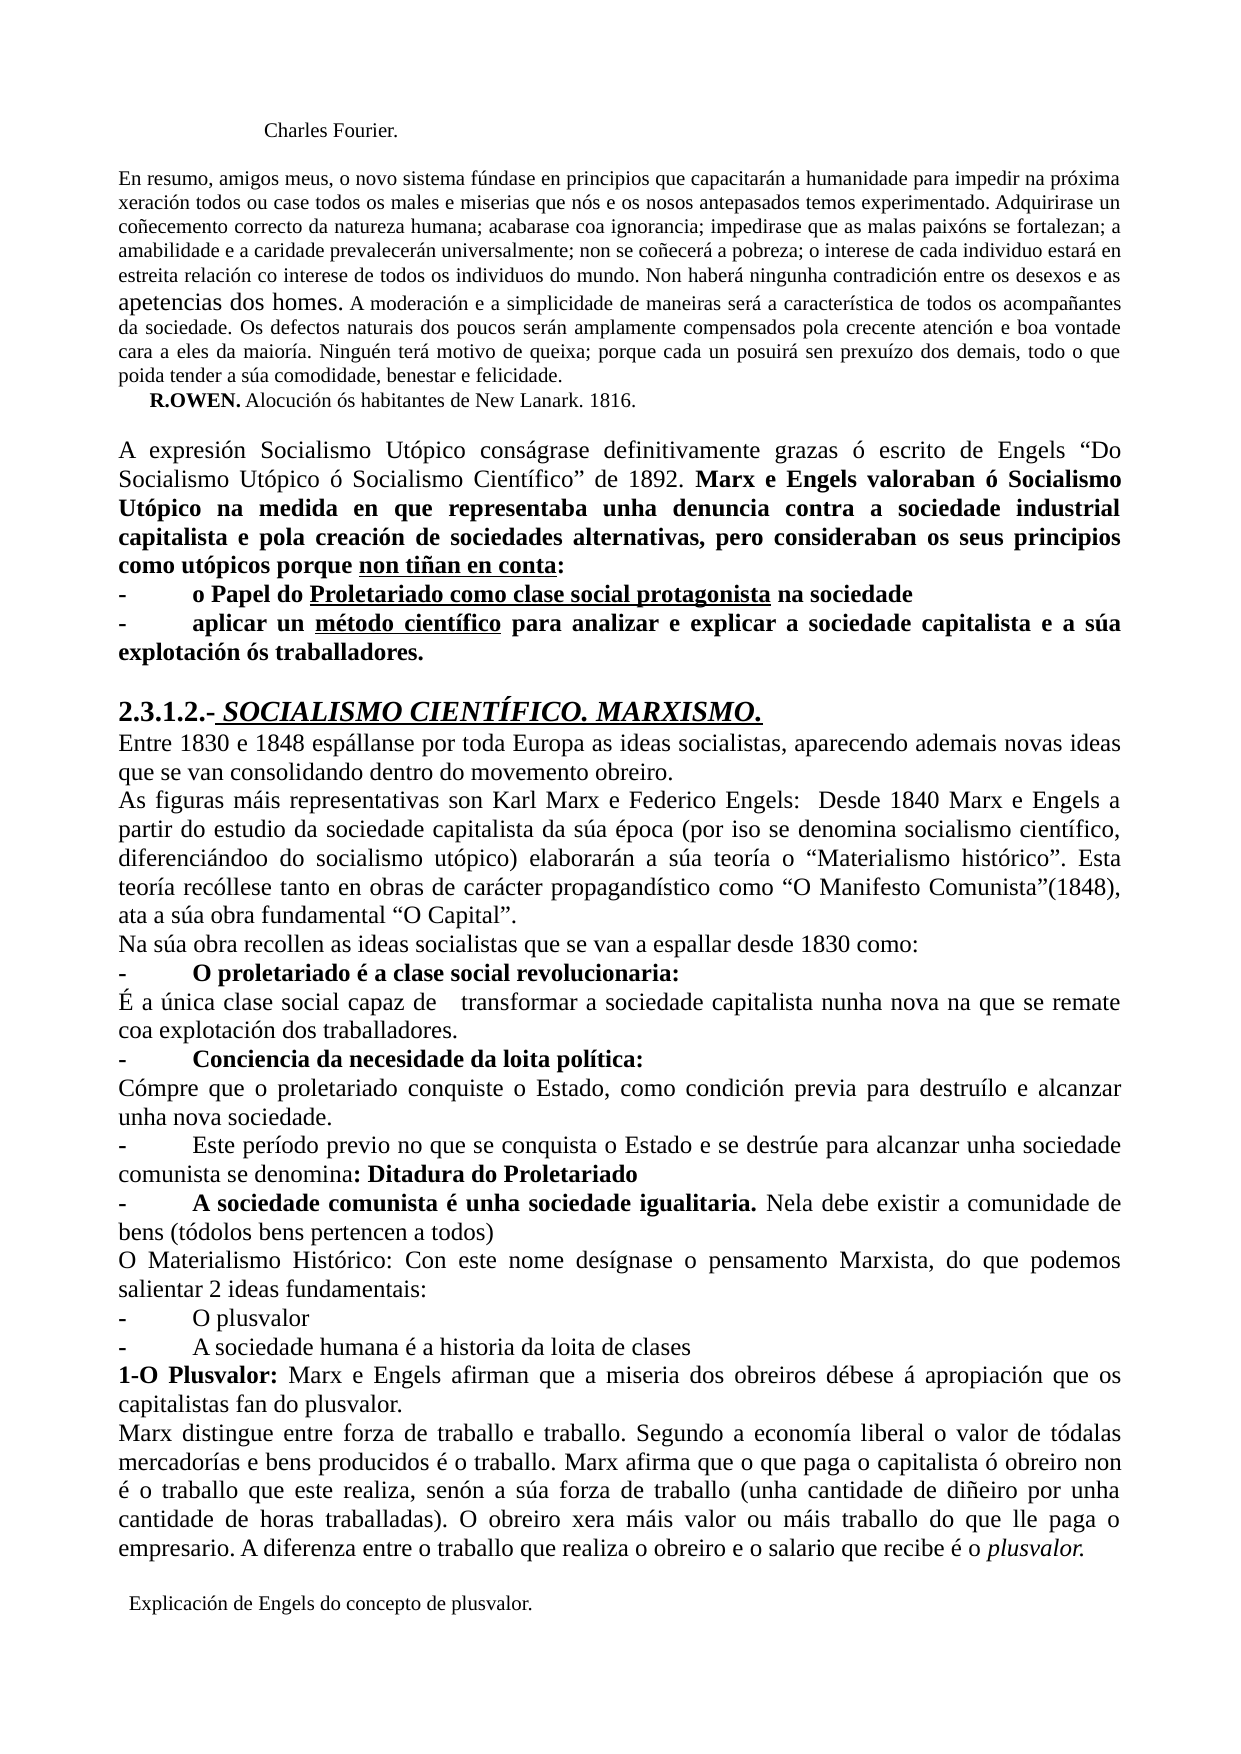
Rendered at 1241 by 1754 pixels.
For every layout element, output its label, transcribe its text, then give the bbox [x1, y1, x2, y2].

list Este período previo no que se conquista o Estado e se destrúe para alcanzar unha sociedade comunista se denomina: Ditadura do Proletariado [118, 1130, 1122, 1188]
list Conciencia da necesidade da loita política: [118, 1044, 1122, 1073]
list A sociedade humana é a historia da loita de clases [118, 1332, 1122, 1360]
list aplicar un método científico para analizar e explicar a sociedade capitalista e a súa explotación ós traballadores. [118, 608, 1122, 666]
list O plusvalor [118, 1303, 1122, 1332]
list 2.3.1.2.- SOCIALISMO CIENTÍFICO. MARXISMO. [118, 694, 1122, 728]
list A sociedade comunista é unha sociedade igualitaria. Nela debe existir a comunidade de bens (tódolos bens pertencen a todos) [118, 1188, 1122, 1245]
text Marx distingue entre forza de traballo e traballo. Segundo a economía liberal o valor de tódalas mercadorías e bens producidos é o traballo. Marx afirma que o que paga o capitalista ó obreiro non é o traballo que este realiza, senón a súa forza de traballo (unha cantidade de diñeiro por unha cantidade de horas traballadas). O obreiro xera máis valor ou máis traballo do que lle paga o empresario. A diferenza entre o traballo que realiza o obreiro e o salario que recibe é o plusvalor. [118, 1418, 1122, 1562]
text 1-O Plusvalor: Marx e Engels afirman que a miseria dos obreiros débese á apropiación que os capitalistas fan do plusvalor. [118, 1360, 1122, 1418]
text O Materialismo Histórico: Con este nome desígnase o pensamento Marxista, do que podemos salientar 2 ideas fundamentais: [118, 1245, 1122, 1303]
text Explicación de Engels do concepto de plusvalor. [118, 1590, 1122, 1614]
text Charles Fourier. [118, 118, 1122, 142]
text R.OWEN. Alocución ós habitantes de New Lanark. 1816. [118, 387, 1122, 412]
text En resumo, amigos meus, o novo sistema fúndase en principios que capacitarán a humanidade para impedir na próxima xeración todos ou case todos os males e miserias que nós e os nosos antepasados temos experimentado. Adquirirase un coñecemento correcto da natureza humana; acabarase coa ignorancia; impedirase que as malas paixóns se fortalezan; a amabilidade e a caridade prevalecerán universalmente; non se coñecerá a pobreza; o interese de cada individuo estará en estreita relación co interese de todos os individuos do mundo. Non haberá ningunha contradición entre os desexos e as apetencias dos homes. A moderación e a simplicidade de maneiras será a característica de todos os acompañantes da sociedade. Os defectos naturais dos poucos serán amplamente compensados pola crecente atención e boa vontade cara a eles da maioría. Ninguén terá motivo de queixa; porque cada un posuirá sen prexuízo dos demais, todo o que poida tender a súa comodidade, benestar e felicidade. [118, 166, 1122, 387]
text As figuras máis representativas son Karl Marx e Federico Engels: Desde 1840 Marx e Engels a partir do estudio da sociedade capitalista da súa época (por iso se denomina socialismo científico, diferenciándoo do socialismo utópico) elaborarán a súa teoría o “Materialismo histórico”. Esta teoría recóllese tanto en obras de carácter propagandístico como “O Manifesto Comunista”(1848), ata a súa obra fundamental “O Capital”. [118, 785, 1122, 929]
text A expresión Socialismo Utópico conságrase definitivamente grazas ó escrito de Engels “Do Socialismo Utópico ó Socialismo Científico” de 1892. Marx e Engels valoraban ó Socialismo Utópico na medida en que representaba unha denuncia contra a sociedade industrial capitalista e pola creación de sociedades alternativas, pero consideraban os seus principios como utópicos porque non tiñan en conta: [118, 436, 1122, 579]
text É a única clase social capaz de transformar a sociedade capitalista nunha nova na que se remate coa explotación dos traballadores. [118, 987, 1122, 1044]
list O proletariado é a clase social revolucionaria: [118, 958, 1122, 987]
text Cómpre que o proletariado conquiste o Estado, como condición previa para destruílo e alcanzar unha nova sociedade. [118, 1073, 1122, 1130]
list o Papel do Proletariado como clase social protagonista na sociedade [118, 579, 1122, 608]
text Entre 1830 e 1848 espállanse por toda Europa as ideas socialistas, aparecendo ademais novas ideas que se van consolidando dentro do movemento obreiro. [118, 728, 1122, 785]
text Na súa obra recollen as ideas socialistas que se van a espallar desde 1830 como: [118, 929, 1122, 958]
